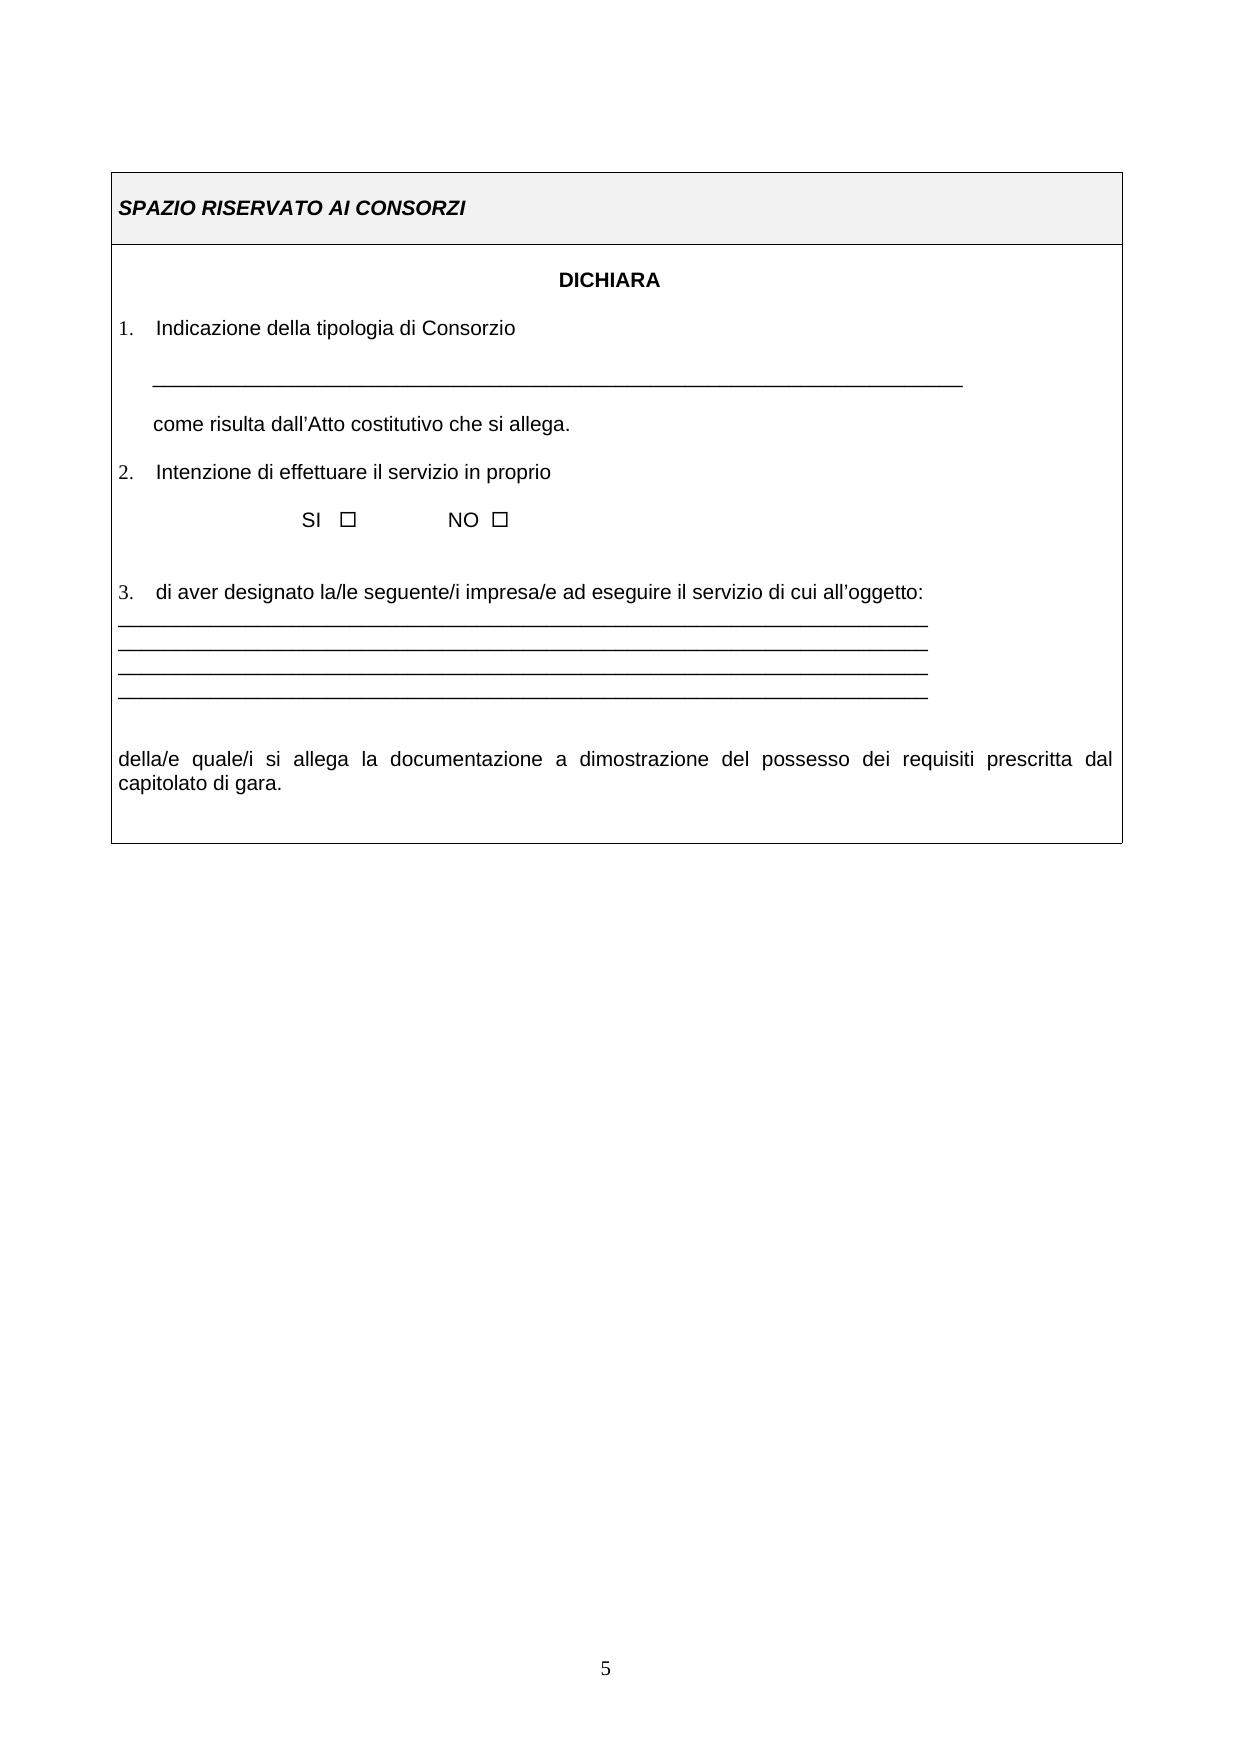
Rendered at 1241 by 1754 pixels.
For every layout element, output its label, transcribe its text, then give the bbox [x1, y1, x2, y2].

table_cell DICHIARA Indicazione della tipologia di Consorzio ______________________________________________________________________ come risulta dall’Atto costitutivo che si allega. Intenzione di effettuare il servizio in proprio SI  NO  di aver designato la/le seguente/i impresa/e ad eseguire il servizio di cui all’oggetto: ______________________________________________________________________ ______________________________________________________________________ ______________________________________________________________________ ______________________________________________________________________ della/e quale/i si allega la documentazione a dimostrazione del possesso dei requisiti prescritta dal capitolato di gara. [112, 245, 1122, 843]
table_header SPAZIO RISERVATO AI CONSORZI [112, 173, 1122, 244]
